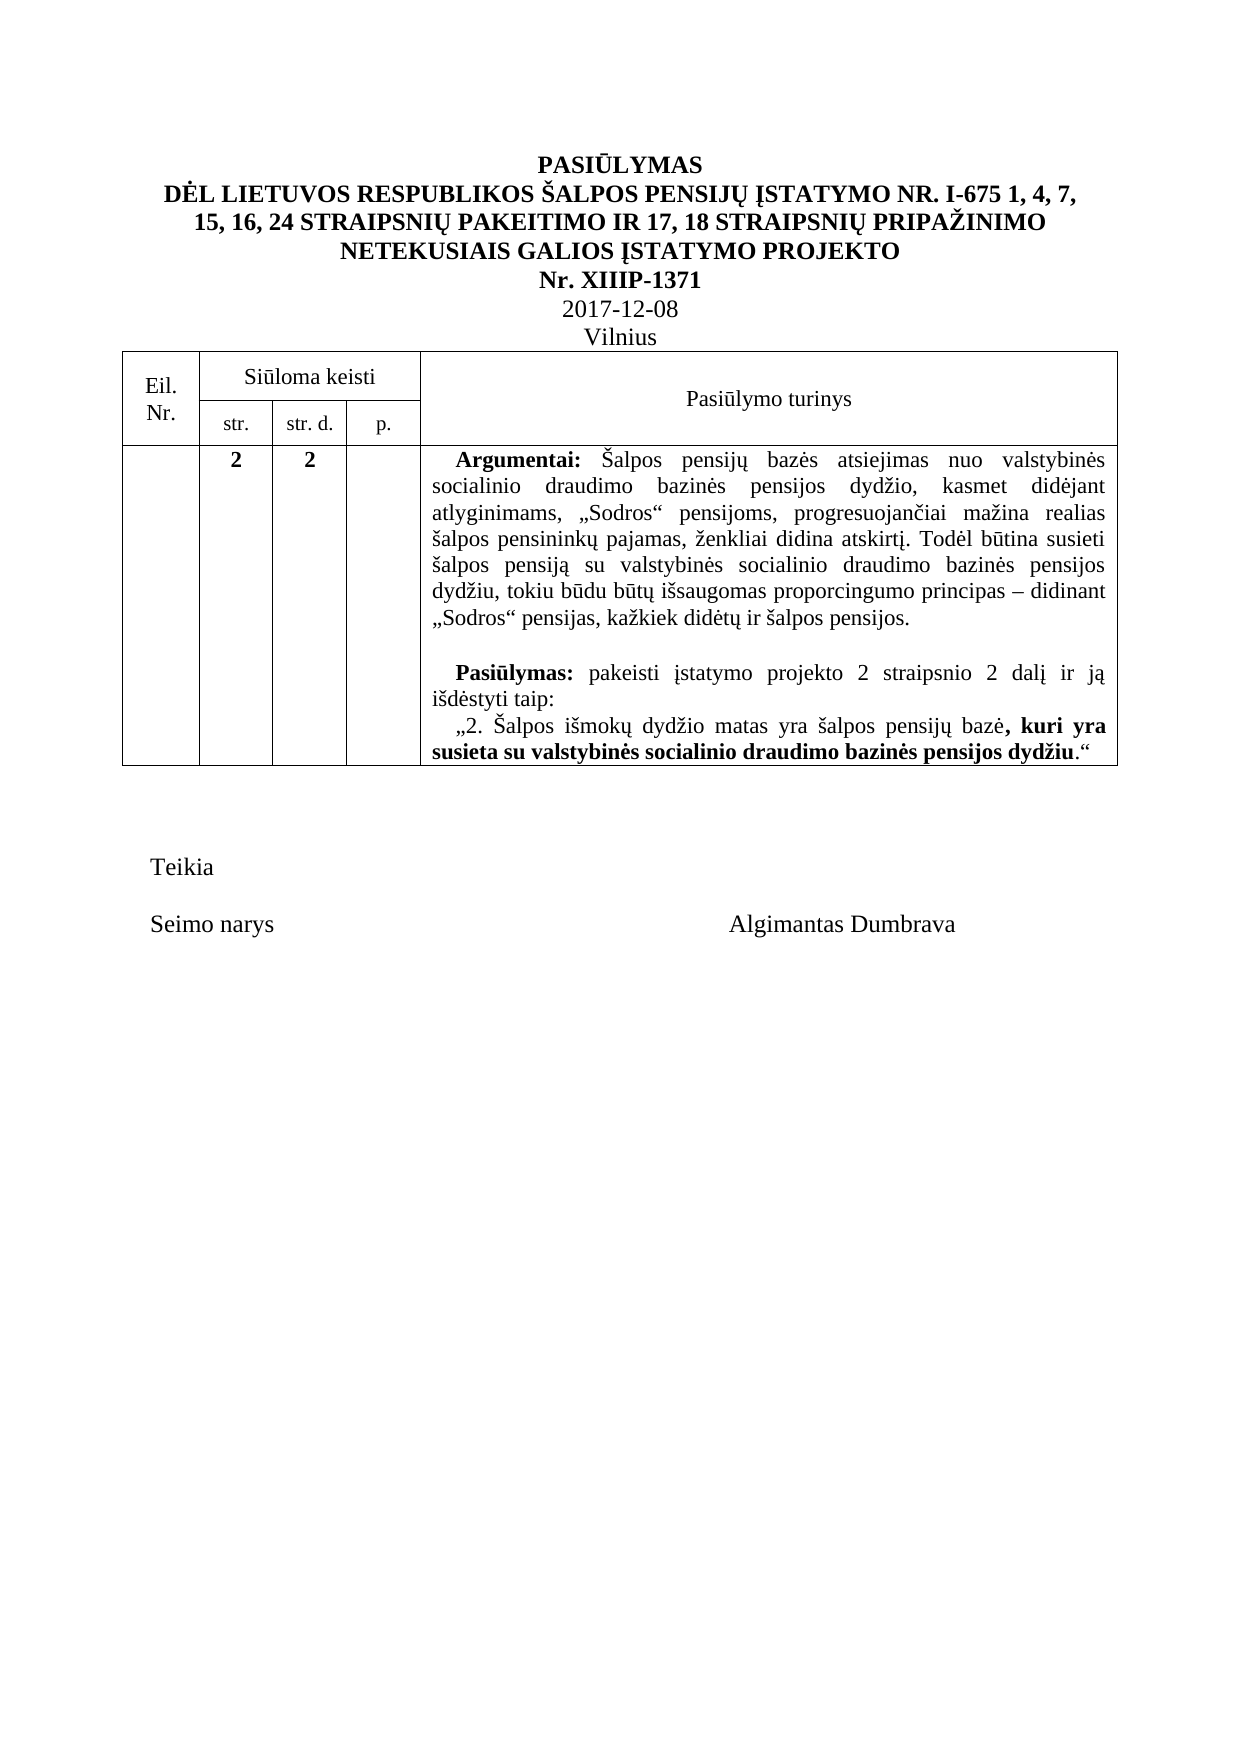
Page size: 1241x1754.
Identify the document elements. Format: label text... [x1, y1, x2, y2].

text Seimo narys Algimantas Dumbrava [150, 909, 1090, 938]
table_cell str. [200, 401, 272, 445]
table_header Siūloma keisti [200, 352, 420, 400]
text PASIŪLYMAS [150, 150, 1090, 179]
table_cell 2 [273, 446, 346, 764]
table_cell p. [347, 401, 420, 445]
table_cell str. d. [273, 401, 346, 445]
table_cell 2 [200, 446, 272, 764]
table_cell [347, 446, 420, 764]
table_header Eil. Nr. [123, 352, 199, 445]
text DĖL LIETUVOS RESPUBLIKOS ŠALPOS PENSIJŲ ĮSTATYMO NR. I-675 1, 4, 7, 15, 16, 24 STRAIPSNIŲ PAKEITIMO IR 17, 18 STRAIPSNIŲ PRIPAŽINIMO NETEKUSIAIS GALIOS ĮSTATYMO PROJEKTO [150, 179, 1090, 265]
table_header Pasiūlymo turinys [421, 352, 1117, 445]
text Nr. XIIIP-1371 [150, 265, 1090, 294]
text Teikia [150, 852, 1090, 881]
text Vilnius [150, 322, 1090, 351]
table_cell Argumentai: Šalpos pensijų bazės atsiejimas nuo valstybinės socialinio draudimo bazinės pensijos dydžio, kasmet didėjant atlyginimams, „Sodros“ pensijoms, progresuojančiai mažina realias šalpos pensininkų pajamas, ženkliai didina atskirtį. Todėl būtina susieti šalpos pensiją su valstybinės socialinio draudimo bazinės pensijos dydžiu, tokiu būdu būtų išsaugomas proporcingumo principas – didinant „Sodros“ pensijas, kažkiek didėtų ir šalpos pensijos. Pasiūlymas: pakeisti įstatymo projekto 2 straipsnio 2 dalį ir ją išdėstyti taip: „2. Šalpos išmokų dydžio matas yra šalpos pensijų bazė, kuri yra susieta su valstybinės socialinio draudimo bazinės pensijos dydžiu.“ [421, 446, 1117, 764]
table_cell [123, 446, 199, 764]
text 2017-12-08 [150, 294, 1090, 322]
